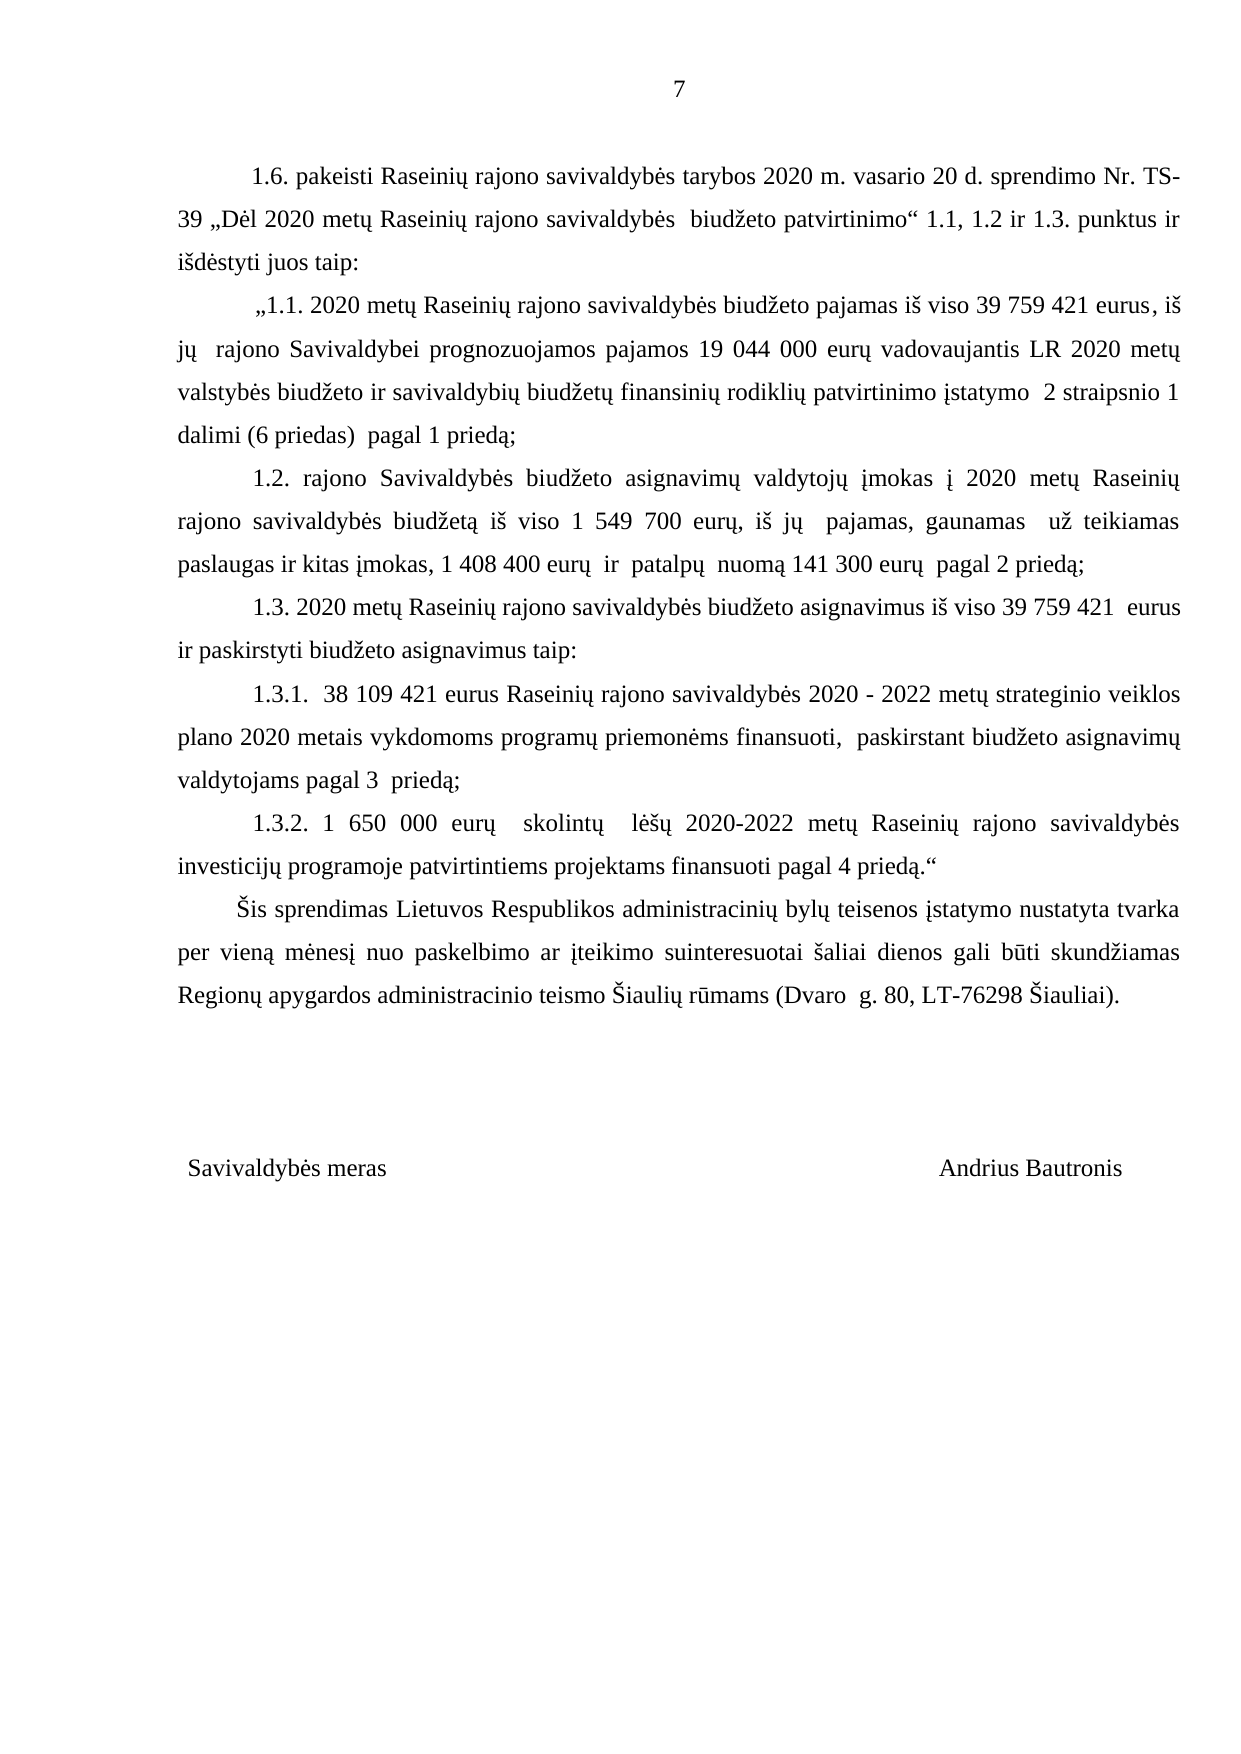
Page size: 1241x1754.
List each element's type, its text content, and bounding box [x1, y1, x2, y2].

text 1.3.2. 1 650 000 eurų skolintų lėšų 2020-2022 metų Raseinių rajono savivaldybės investicijų programoje patvirtintiems projektams finansuoti pagal 4 priedą.“ [177, 808, 1181, 880]
text Savivaldybės meras Andrius Bautronis [187, 1153, 1181, 1182]
text 1.2. rajono Savivaldybės biudžeto asignavimų valdytojų įmokas į 2020 metų Raseinių rajono savivaldybės biudžetą iš viso 1 549 700 eurų, iš jų pajamas, gaunamas už teikiamas paslaugas ir kitas įmokas, 1 408 400 eurų ir patalpų nuomą 141 300 eurų pagal 2 priedą; [177, 463, 1181, 578]
text Šis sprendimas Lietuvos Respublikos administracinių bylų teisenos įstatymo nustatyta tvarka per vieną mėnesį nuo paskelbimo ar įteikimo suinteresuotai šaliai dienos gali būti skundžiamas Regionų apygardos administracinio teismo Šiaulių rūmams (Dvaro g. 80, LT-76298 Šiauliai). [177, 894, 1181, 1009]
text 1.3. 2020 metų Raseinių rajono savivaldybės biudžeto asignavimus iš viso 39 759 421 eurus ir paskirstyti biudžeto asignavimus taip: [177, 592, 1181, 664]
text „1.1. 2020 metų Raseinių rajono savivaldybės biudžeto pajamas iš viso 39 759 421 eurus, iš jų rajono Savivaldybei prognozuojamos pajamos 19 044 000 eurų vadovaujantis LR 2020 metų valstybės biudžeto ir savivaldybių biudžetų finansinių rodiklių patvirtinimo įstatymo 2 straipsnio 1 dalimi (6 priedas) pagal 1 priedą; [177, 291, 1181, 449]
text 1.6. pakeisti Raseinių rajono savivaldybės tarybos 2020 m. vasario 20 d. sprendimo Nr. TS-39 „Dėl 2020 metų Raseinių rajono savivaldybės biudžeto patvirtinimo“ 1.1, 1.2 ir 1.3. punktus ir išdėstyti juos taip: [177, 161, 1181, 276]
text 1.3.1. 38 109 421 eurus Raseinių rajono savivaldybės 2020 - 2022 metų strateginio veiklos plano 2020 metais vykdomoms programų priemonėms finansuoti, paskirstant biudžeto asignavimų valdytojams pagal 3 priedą; [177, 679, 1181, 794]
